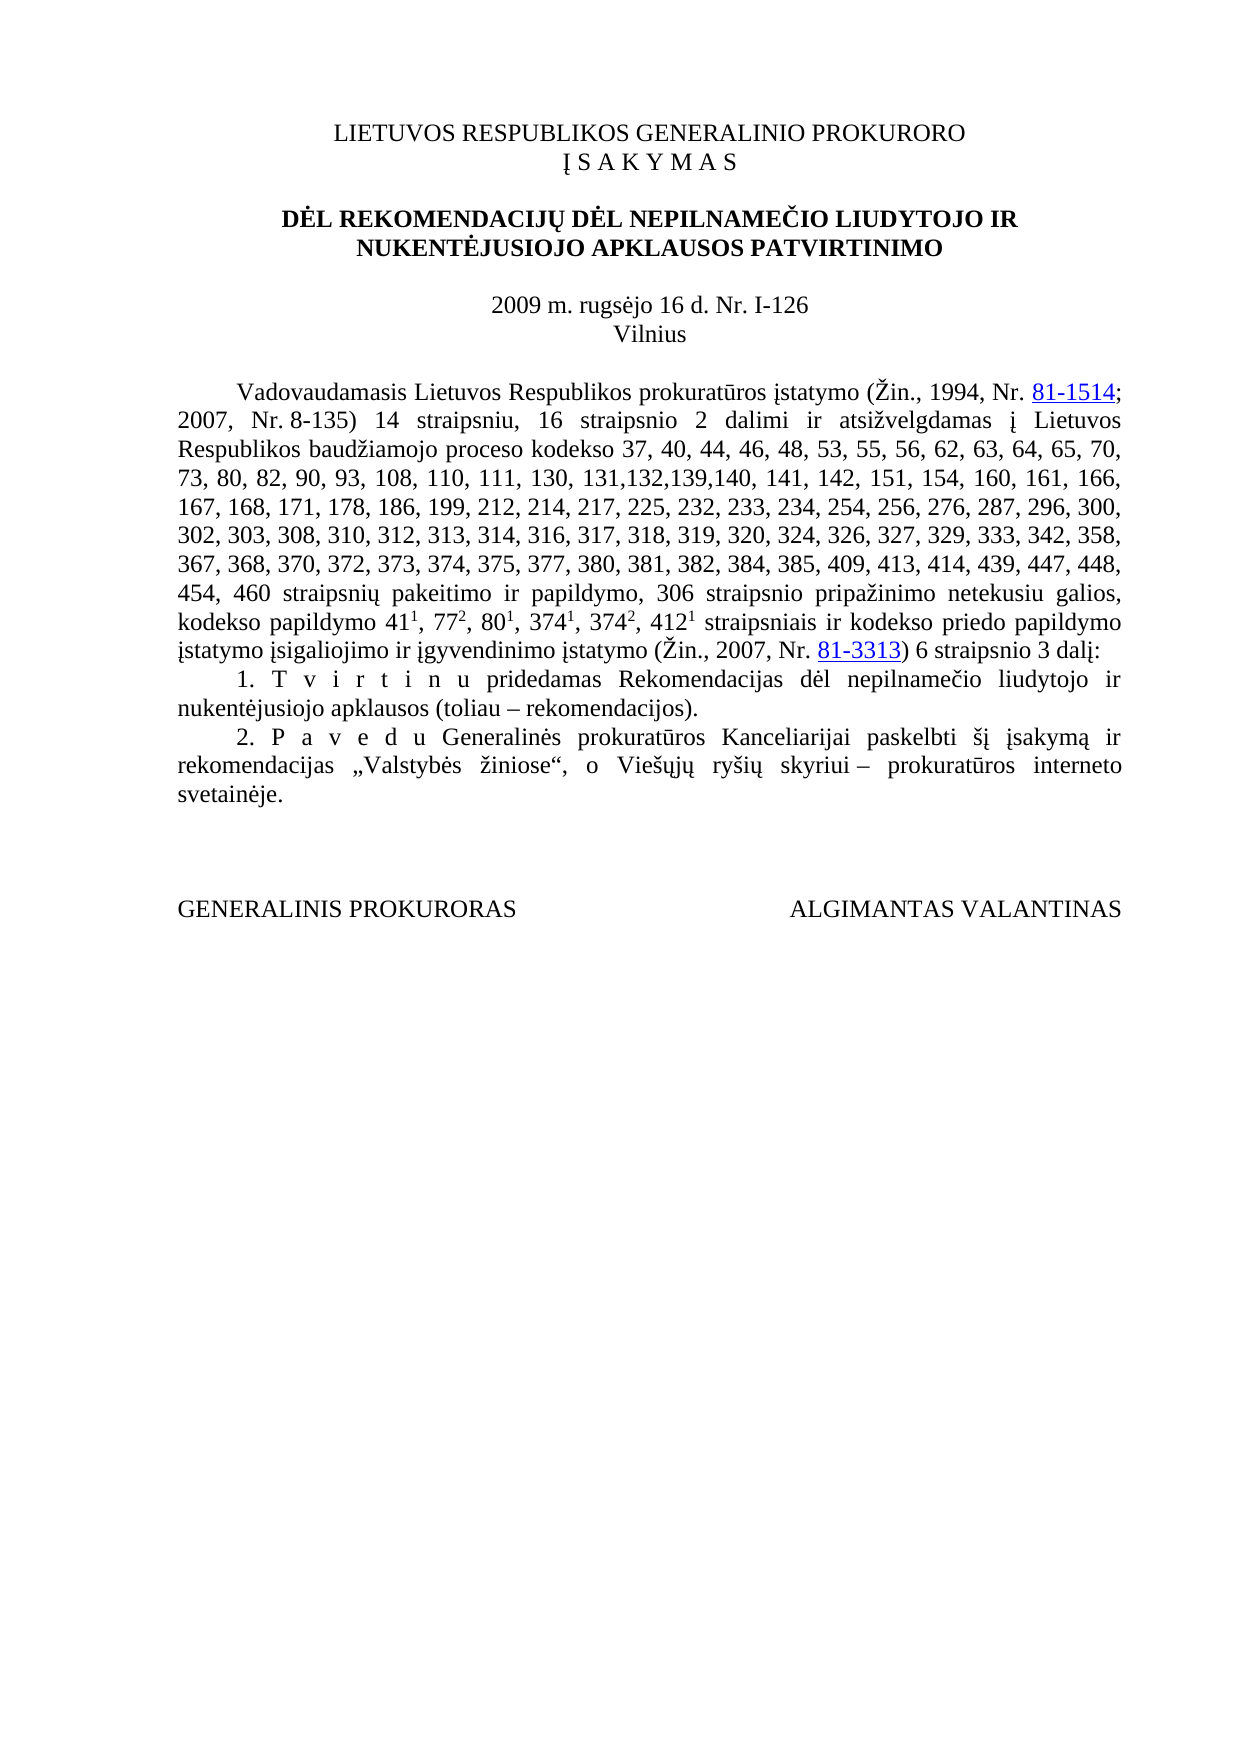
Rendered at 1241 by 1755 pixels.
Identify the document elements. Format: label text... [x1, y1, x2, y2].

text Vilnius [177, 319, 1122, 348]
text DĖL REKOMENDACIJŲ DĖL NEPILNAMEČIO LIUDYTOJO IR NUKENTĖJUSIOJO APKLAUSOS PATVIRTINIMO [177, 204, 1122, 262]
text Vadovaudamasis Lietuvos Respublikos prokuratūros įstatymo (Žin., 1994, Nr. 81-1514; 2007, Nr. 8-135) 14 straipsniu, 16 straipsnio 2 dalimi ir atsižvelgdamas į Lietuvos Respublikos baudžiamojo proceso kodekso 37, 40, 44, 46, 48, 53, 55, 56, 62, 63, 64, 65, 70, 73, 80, 82, 90, 93, 108, 110, 111, 130, 131,132,139,140, 141, 142, 151, 154, 160, 161, 166, 167, 168, 171, 178, 186, 199, 212, 214, 217, 225, 232, 233, 234, 254, 256, 276, 287, 296, 300, 302, 303, 308, 310, 312, 313, 314, 316, 317, 318, 319, 320, 324, 326, 327, 329, 333, 342, 358, 367, 368, 370, 372, 373, 374, 375, 377, 380, 381, 382, 384, 385, 409, 413, 414, 439, 447, 448, 454, 460 straipsnių pakeitimo ir papildymo, 306 straipsnio pripažinimo netekusiu galios, kodekso papildymo 411, 772, 801, 3741, 3742, 4121 straipsniais ir kodekso priedo papildymo įstatymo įsigaliojimo ir įgyvendinimo įstatymo (Žin., 2007, Nr. 81-3313) 6 straipsnio 3 dalį: [177, 377, 1122, 664]
text 1. T v i r t i n u pridedamas Rekomendacijas dėl nepilnamečio liudytojo ir nukentėjusiojo apklausos (toliau – rekomendacijos). [177, 664, 1122, 722]
text Į S A K Y M A S [177, 147, 1122, 176]
text Generalinis prokuroras Algimantas Valantinas [177, 894, 1122, 923]
text 2. P a v e d u Generalinės prokuratūros Kanceliarijai paskelbti šį įsakymą ir rekomendacijas „Valstybės žiniose“, o Viešųjų ryšių skyriui – prokuratūros interneto svetainėje. [177, 722, 1122, 808]
text LIETUVOS RESPUBLIKOS GENERALINIO PROKURORO [177, 118, 1122, 147]
text 2009 m. rugsėjo 16 d. Nr. I-126 [177, 291, 1122, 319]
